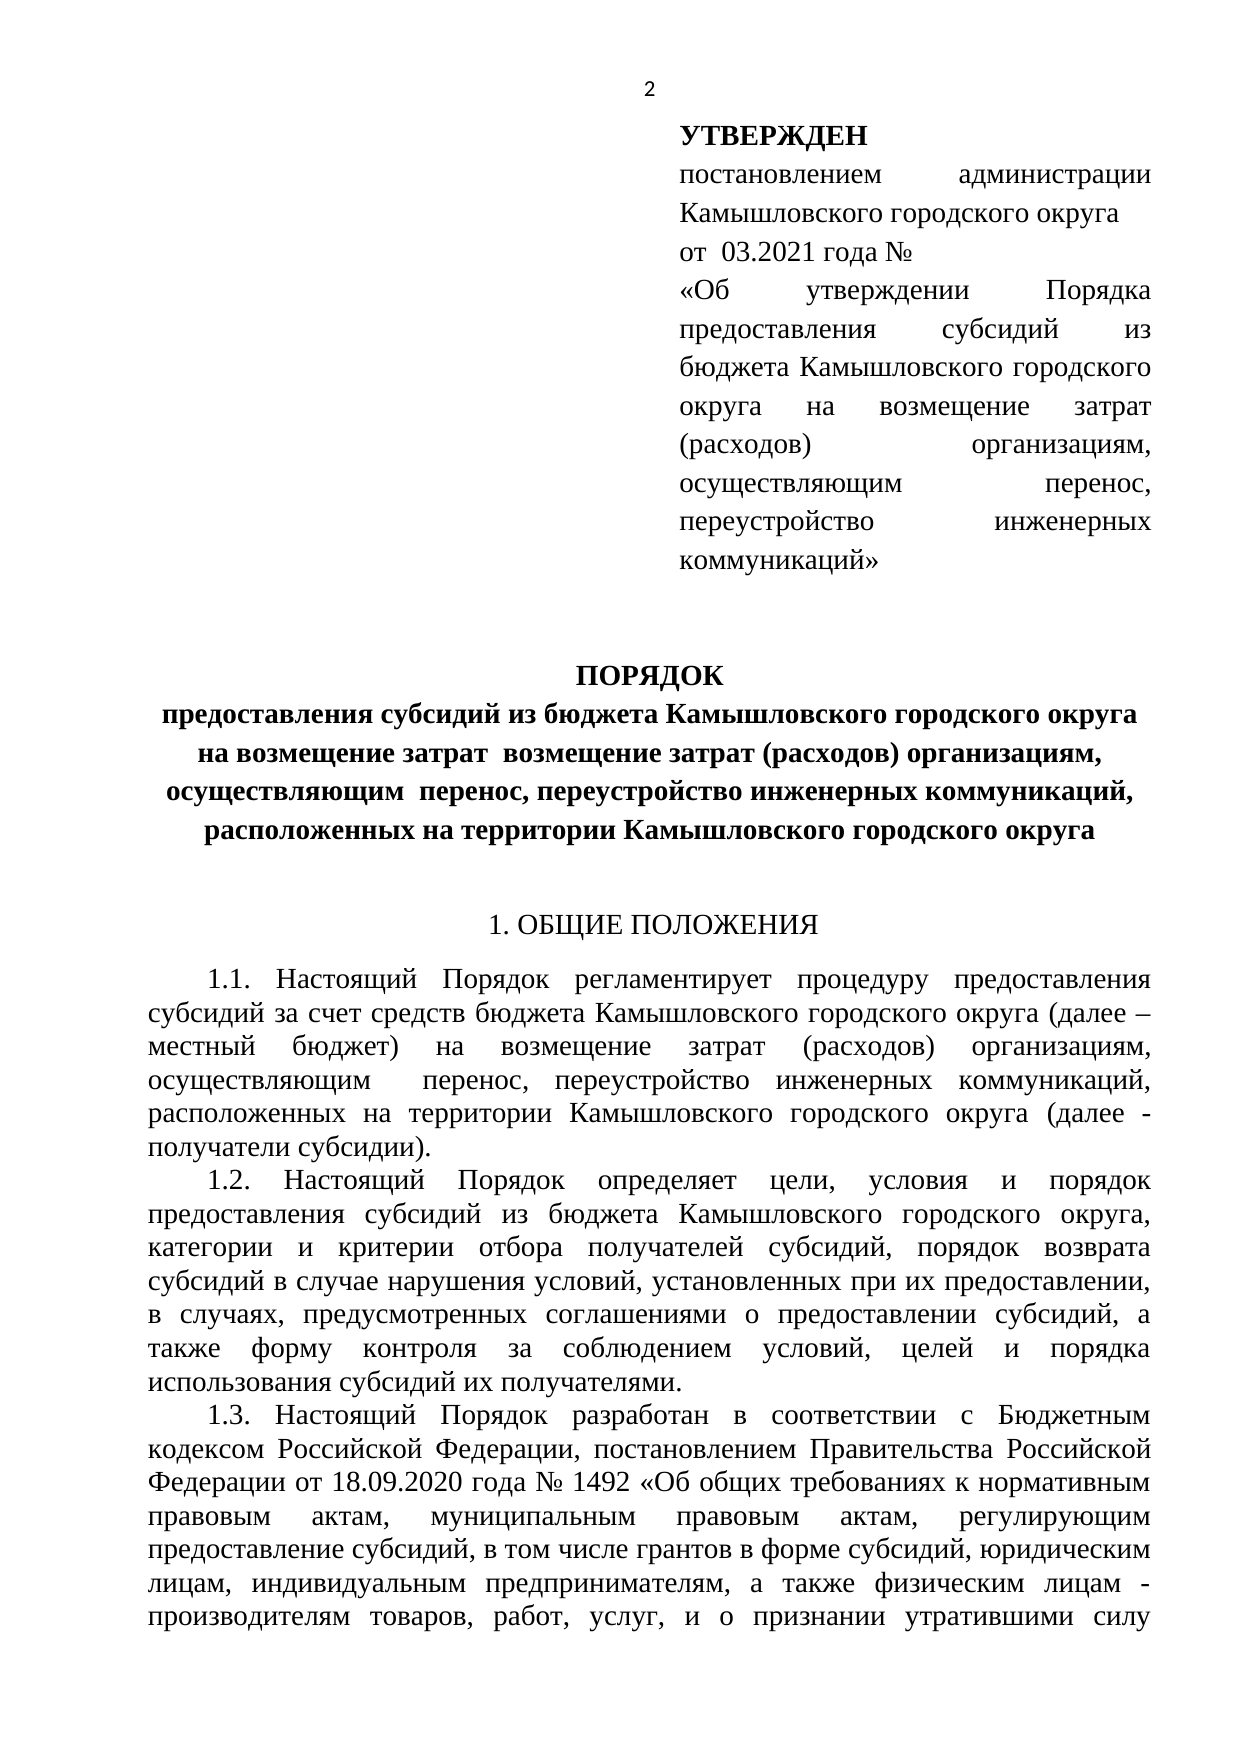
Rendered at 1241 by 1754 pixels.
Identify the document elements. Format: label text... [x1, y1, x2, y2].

text 1.2. Настоящий Порядок определяет цели, условия и порядок предоставления субсидий из бюджета Камышловского городского округа, категории и критерии отбора получателей субсидий, порядок возврата субсидий в случае нарушения условий, установленных при их предоставлении, в случаях, предусмотренных соглашениями о предоставлении субсидий, а также форму контроля за соблюдением условий, целей и порядка использования субсидий их получателями. [148, 1162, 1152, 1397]
subtitle 1. ОБЩИЕ ПОЛОЖЕНИЯ [148, 907, 1152, 940]
text от 03.2021 года № [679, 234, 1152, 267]
text постановлением администрации Камышловского городского округа [679, 157, 1152, 229]
text УТВЕРЖДЕН [679, 118, 1152, 152]
text предоставления субсидий из бюджета Камышловского городского округа на возмещение затрат возмещение затрат (расходов) организациям, осуществляющим перенос, переустройство инженерных коммуникаций, расположенных на территории Камышловского городского округа [148, 696, 1152, 845]
text «Об утверждении Порядка предоставления субсидий из бюджета Камышловского городского округа на возмещение затрат (расходов) организациям, осуществляющим перенос, переустройство инженерных коммуникаций» [679, 272, 1152, 576]
text ПОРЯДОК [148, 658, 1152, 691]
text 1.3. Настоящий Порядок разработан в соответствии с Бюджетным кодексом Российской Федерации, постановлением Правительства Российской Федерации от 18.09.2020 года № 1492 «Об общих требованиях к нормативным правовым актам, муниципальным правовым актам, регулирующим предоставление субсидий, в том числе грантов в форме субсидий, юридическим лицам, индивидуальным предпринимателям, а также физическим лицам - производителям товаров, работ, услуг, и о признании утратившими силу [148, 1397, 1152, 1632]
text 1.1. Настоящий Порядок регламентирует процедуру предоставления субсидий за счет средств бюджета Камышловского городского округа (далее – местный бюджет) на возмещение затрат (расходов) организациям, осуществляющим перенос, переустройство инженерных коммуникаций, расположенных на территории Камышловского городского округа (далее - получатели субсидии). [148, 961, 1152, 1162]
